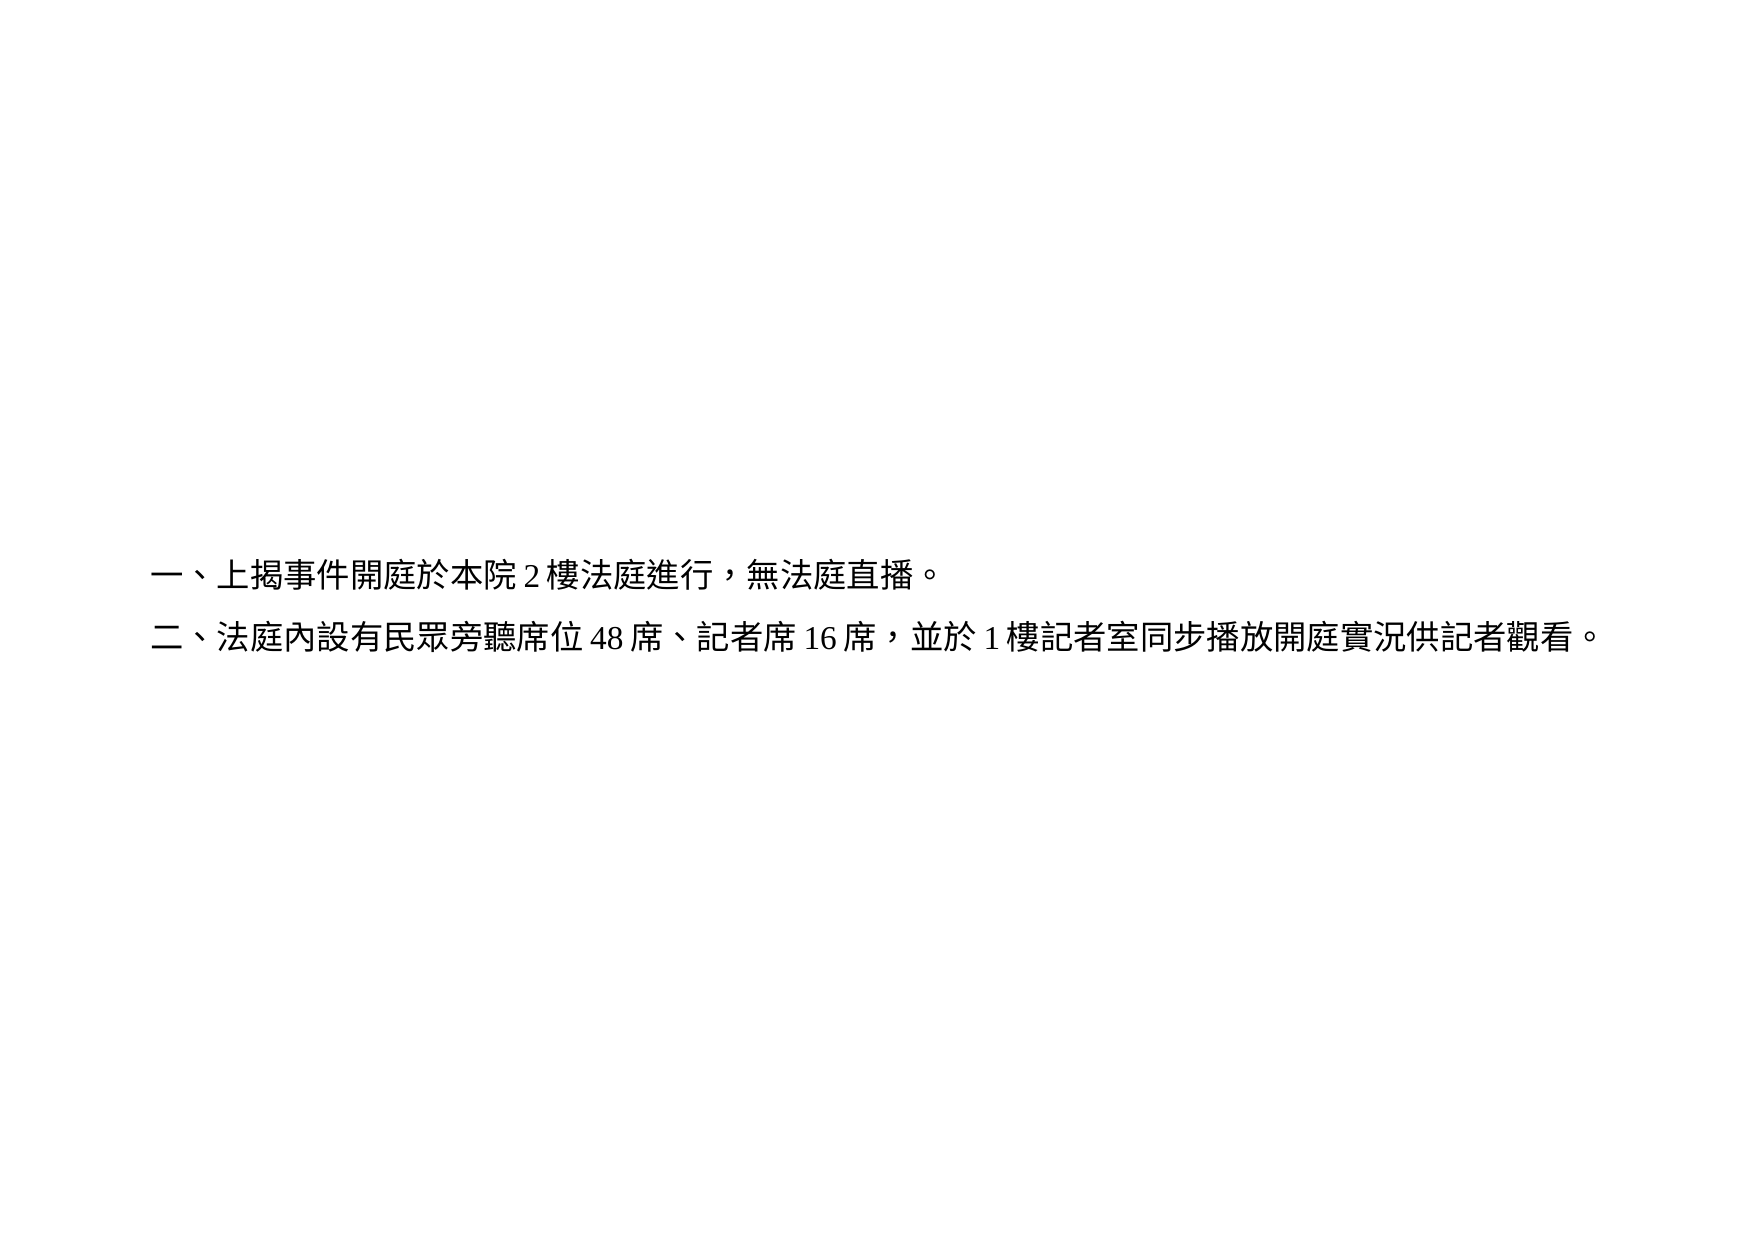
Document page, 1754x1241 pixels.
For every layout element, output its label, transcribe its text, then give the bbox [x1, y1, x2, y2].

text 一、上揭事件開庭於本院2樓法庭進行，無法庭直播。 [150, 531, 1604, 593]
text 二、法庭內設有民眾旁聽席位48席、記者席16席，並於1樓記者室同步播放開庭實況供記者觀看。 [150, 593, 1604, 656]
